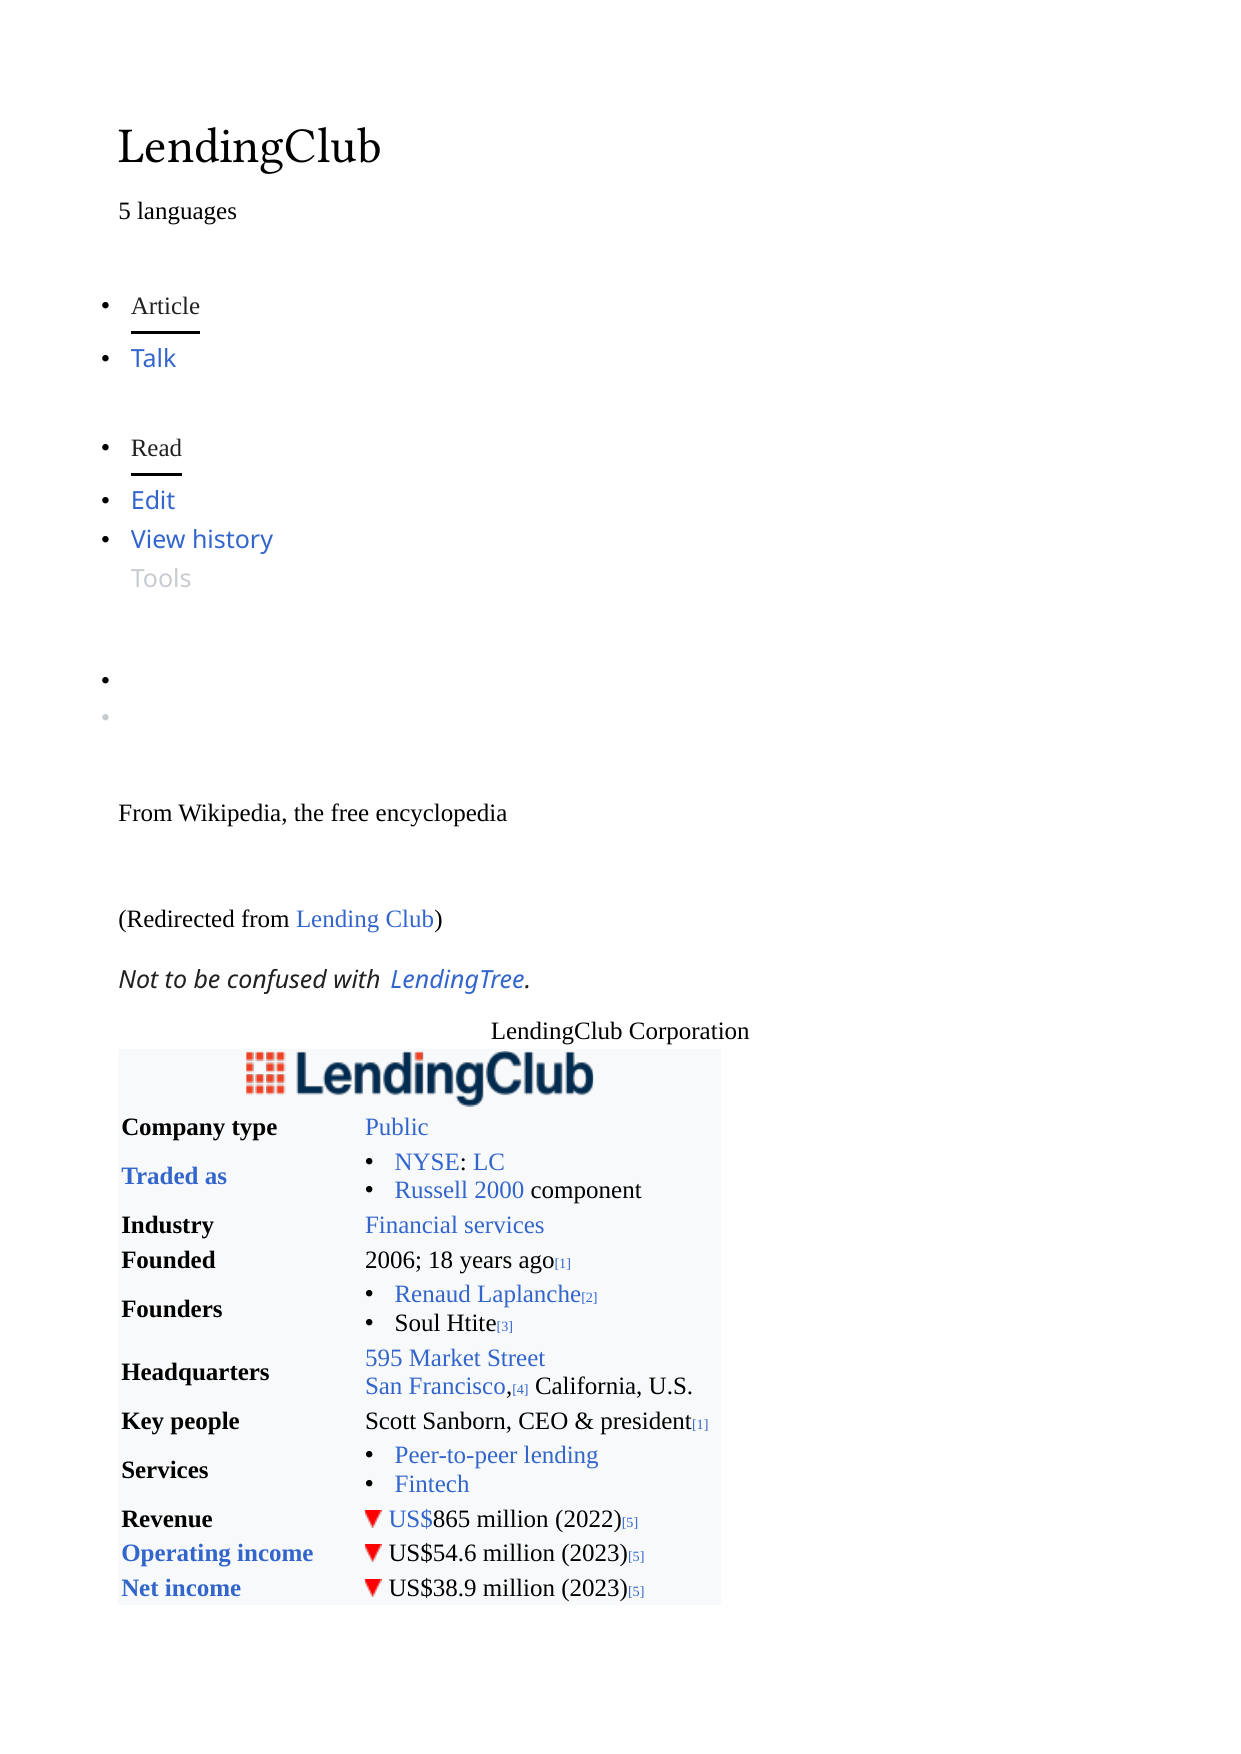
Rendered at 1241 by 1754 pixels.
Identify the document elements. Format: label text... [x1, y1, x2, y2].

table_cell Peer-to-peer lending Fintech [362, 1438, 721, 1501]
list Talk [131, 341, 1109, 374]
table_cell Company type [118, 1109, 362, 1144]
table_cell Net income [118, 1570, 362, 1605]
table_cell Founders [118, 1276, 362, 1340]
text From Wikipedia, the free encyclopedia [118, 798, 1122, 827]
table_cell Services [118, 1438, 362, 1501]
table_cell US$38.9 million (2023)[5] [362, 1570, 721, 1605]
text LendingClub Corporation [118, 1016, 1122, 1044]
table_cell Revenue [118, 1501, 362, 1536]
picture [246, 1051, 594, 1107]
table_cell US$865 million (2022)[5] [362, 1501, 721, 1536]
table_cell Renaud Laplanche[2] Soul Htite[3] [362, 1276, 721, 1340]
table_cell Traded as [118, 1144, 362, 1207]
picture [364, 1510, 382, 1528]
table_cell Industry [118, 1207, 362, 1242]
table_cell Public [362, 1109, 721, 1144]
table_cell Financial services [362, 1207, 721, 1242]
table_cell Headquarters [118, 1340, 362, 1403]
text 5 languages [118, 196, 1113, 225]
table_cell Operating income [118, 1536, 362, 1570]
table_cell 2006; 18 years ago[1] [362, 1242, 721, 1276]
list Read [131, 433, 1109, 476]
table_cell Key people [118, 1403, 362, 1438]
subtitle LendingClub [118, 118, 1122, 175]
text Not to be confused with LendingTree. [118, 962, 1122, 996]
table_cell US$54.6 million (2023)[5] [362, 1536, 721, 1570]
text (Redirected from Lending Club) [118, 904, 1122, 933]
list Article [131, 291, 1109, 334]
list Edit [131, 483, 1109, 517]
table_cell 595 Market Street San Francisco,[4] California, U.S. [362, 1340, 721, 1403]
table_cell NYSE: LC Russell 2000 component [362, 1144, 721, 1207]
picture [364, 1544, 382, 1562]
text Tools [131, 561, 1109, 595]
list View history [131, 522, 1109, 556]
table_header [118, 1049, 721, 1109]
picture [364, 1579, 382, 1597]
table_cell Scott Sanborn, CEO & president[1] [362, 1403, 721, 1438]
table_cell Founded [118, 1242, 362, 1276]
